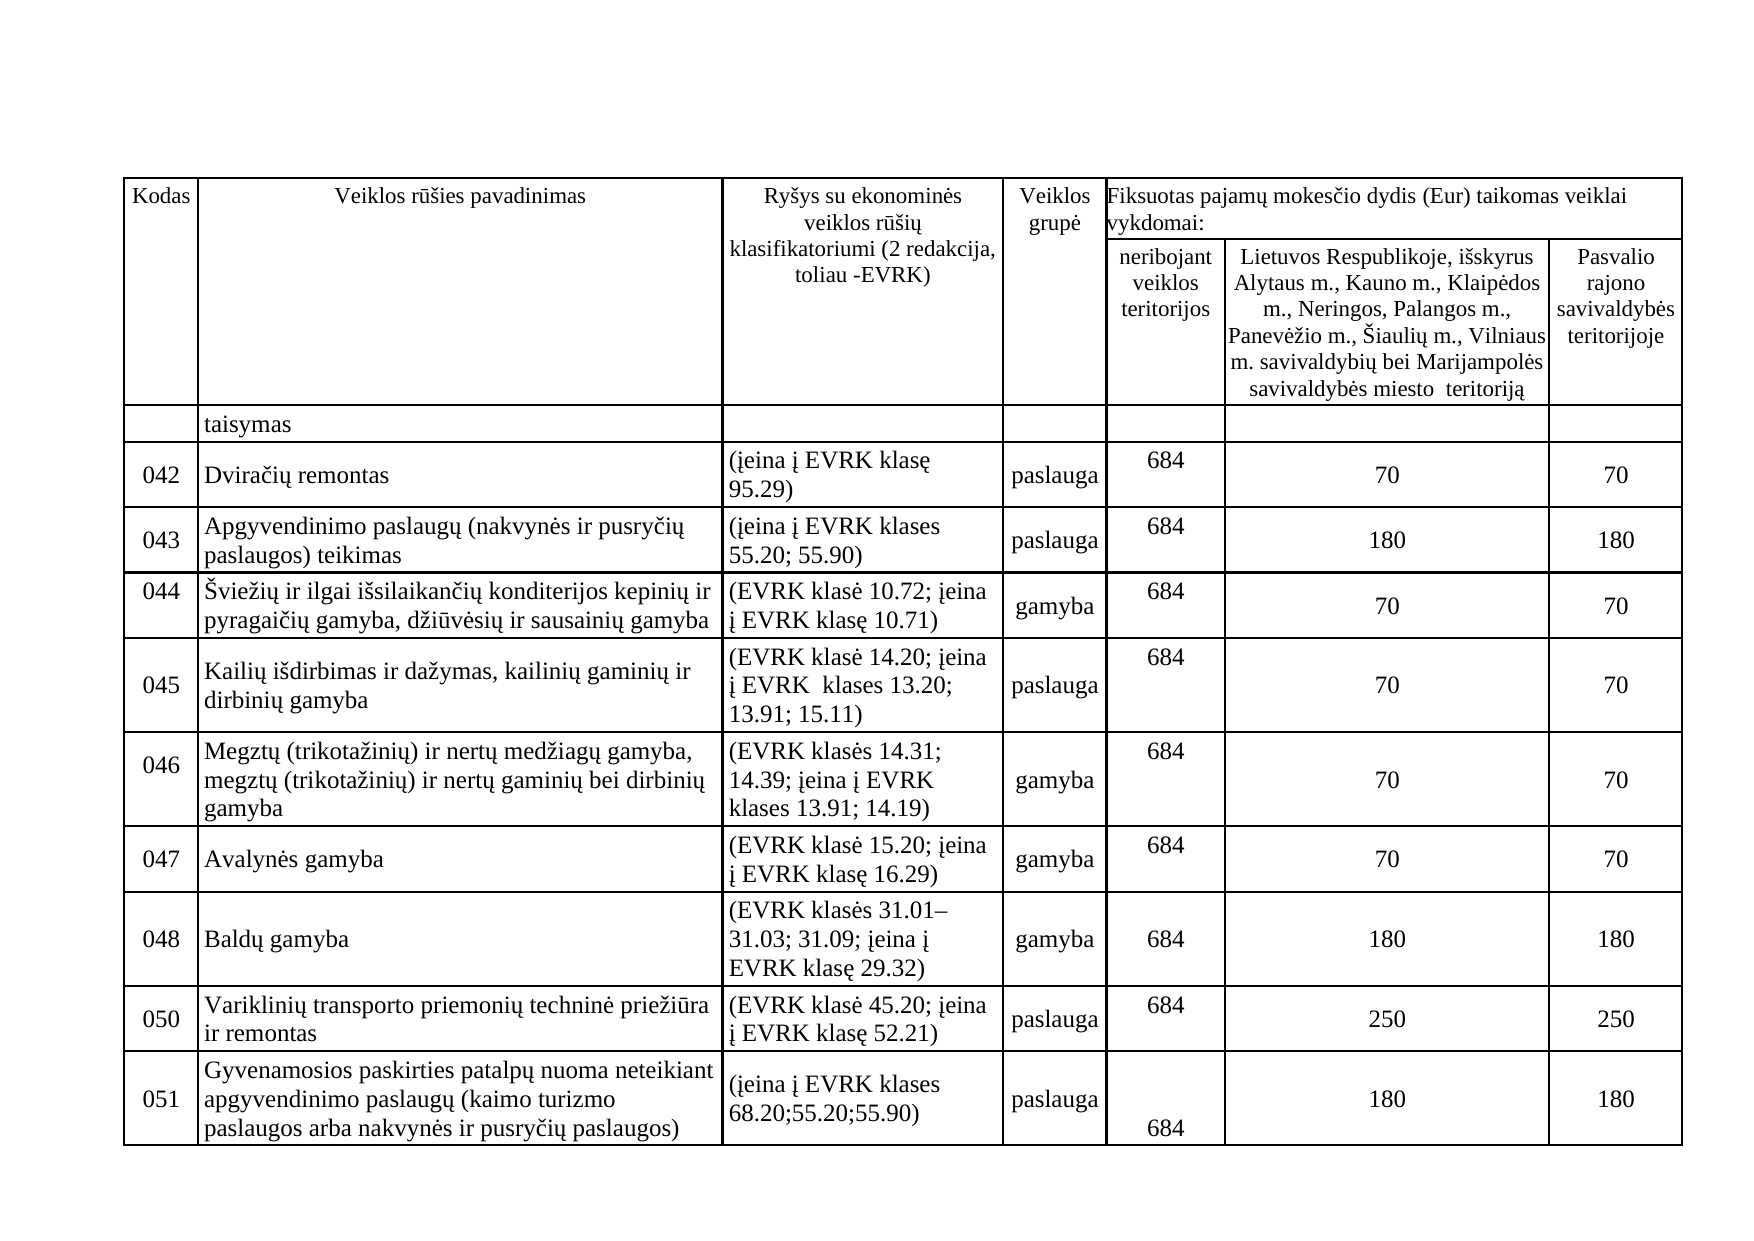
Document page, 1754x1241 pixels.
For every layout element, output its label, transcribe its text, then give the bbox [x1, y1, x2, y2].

table_cell 70 [1226, 574, 1548, 637]
table_header Kodas [125, 179, 197, 404]
table_cell (EVRK klasė 15.20; įeina į EVRK klasę 16.29) [724, 827, 1002, 891]
table_cell 048 [125, 893, 197, 985]
table_cell 044 [125, 574, 197, 637]
table_cell gamyba [1004, 893, 1105, 985]
table_cell [1004, 406, 1105, 441]
table_cell paslauga [1004, 508, 1105, 571]
table_cell 684 [1108, 443, 1224, 506]
table_cell 180 [1550, 508, 1681, 571]
table_cell Lietuvos Respublikoje, išskyrus Alytaus m., Kauno m., Klaipėdos m., Neringos, Palangos m., Panevėžio m., Šiaulių m., Vilniaus m. savivaldybių bei Marijampolės savivaldybės miesto teritoriją [1226, 240, 1548, 404]
table_cell 684 [1108, 639, 1224, 731]
table_cell (EVRK klasė 14.20; įeina į EVRK klases 13.20; 13.91; 15.11) [724, 639, 1002, 731]
table_cell paslauga [1004, 1052, 1105, 1144]
table_cell 046 [125, 733, 197, 825]
table_cell 180 [1226, 893, 1548, 985]
table_cell (EVRK klasės 31.01–31.03; 31.09; įeina į EVRK klasę 29.32) [724, 893, 1002, 985]
table_cell 684 [1108, 508, 1224, 571]
table_cell [1108, 406, 1224, 441]
table_cell Dviračių remontas [199, 443, 721, 506]
table_cell 051 [125, 1052, 197, 1144]
table_cell [125, 406, 197, 441]
table_cell 180 [1226, 508, 1548, 571]
table_header Fiksuotas pajamų mokesčio dydis (Eur) taikomas veiklai vykdomai: [1108, 179, 1681, 238]
table_cell gamyba [1004, 827, 1105, 891]
table_cell (įeina į EVRK klasę 95.29) [724, 443, 1002, 506]
table_cell neribojant veiklos teritorijos [1108, 240, 1224, 404]
table_cell 684 [1108, 574, 1224, 637]
table_cell Avalynės gamyba [199, 827, 721, 891]
table_cell Pasvalio rajono savivaldybės teritorijoje [1550, 240, 1681, 404]
table_cell 043 [125, 508, 197, 571]
table_cell Apgyvendinimo paslaugų (nakvynės ir pusryčių paslaugos) teikimas [199, 508, 721, 571]
table_cell gamyba [1004, 733, 1105, 825]
table_cell 70 [1226, 443, 1548, 506]
table_cell Gyvenamosios paskirties patalpų nuoma neteikiant apgyvendinimo paslaugų (kaimo turizmo paslaugos arba nakvynės ir pusryčių paslaugos) [199, 1052, 721, 1144]
table_cell 70 [1550, 733, 1681, 825]
table_header Ryšys su ekonominės veiklos rūšių klasifikatoriumi (2 redakcija, toliau -EVRK) [724, 179, 1002, 404]
table_cell 684 [1108, 893, 1224, 985]
table_cell 180 [1550, 1052, 1681, 1144]
table_cell (EVRK klasė 10.72; įeina į EVRK klasę 10.71) [724, 574, 1002, 637]
table_cell Kailių išdirbimas ir dažymas, kailinių gaminių ir dirbinių gamyba [199, 639, 721, 731]
table_cell 180 [1550, 893, 1681, 985]
table_cell 180 [1226, 1052, 1548, 1144]
table_cell [1226, 406, 1548, 441]
table_cell Šviežių ir ilgai išsilaikančių konditerijos kepinių ir pyragaičių gamyba, džiūvėsių ir sausainių gamyba [199, 574, 721, 637]
table_cell (EVRK klasės 14.31; 14.39; įeina į EVRK klases 13.91; 14.19) [724, 733, 1002, 825]
table_cell 042 [125, 443, 197, 506]
table_cell 684 [1108, 1052, 1224, 1144]
table_cell 70 [1550, 827, 1681, 891]
table_cell (įeina į EVRK klases 68.20;55.20;55.90) [724, 1052, 1002, 1144]
table_cell Baldų gamyba [199, 893, 721, 985]
table_cell (įeina į EVRK klases 55.20; 55.90) [724, 508, 1002, 571]
table_cell Variklinių transporto priemonių techninė priežiūra ir remontas [199, 987, 721, 1050]
table_cell 70 [1550, 574, 1681, 637]
table_cell paslauga [1004, 987, 1105, 1050]
table_cell paslauga [1004, 443, 1105, 506]
table_cell (EVRK klasė 45.20; įeina į EVRK klasę 52.21) [724, 987, 1002, 1050]
table_cell [1550, 406, 1681, 441]
table_cell gamyba [1004, 574, 1105, 637]
table_cell taisymas [199, 406, 721, 441]
table_cell 684 [1108, 987, 1224, 1050]
table_cell 050 [125, 987, 197, 1050]
table_cell paslauga [1004, 639, 1105, 731]
table_cell 250 [1226, 987, 1548, 1050]
table_header Veiklos rūšies pavadinimas [199, 179, 721, 404]
table_cell 250 [1550, 987, 1681, 1050]
table_header Veiklos grupė [1004, 179, 1105, 404]
table_cell Megztų (trikotažinių) ir nertų medžiagų gamyba, megztų (trikotažinių) ir nertų gaminių bei dirbinių gamyba [199, 733, 721, 825]
table_cell 70 [1226, 733, 1548, 825]
table_cell 70 [1226, 639, 1548, 731]
table_cell 70 [1550, 443, 1681, 506]
table_cell 047 [125, 827, 197, 891]
table_cell [724, 406, 1002, 441]
table_cell 684 [1108, 827, 1224, 891]
table_cell 70 [1226, 827, 1548, 891]
table_cell 045 [125, 639, 197, 731]
table_cell 684 [1108, 733, 1224, 825]
table_cell 70 [1550, 639, 1681, 731]
